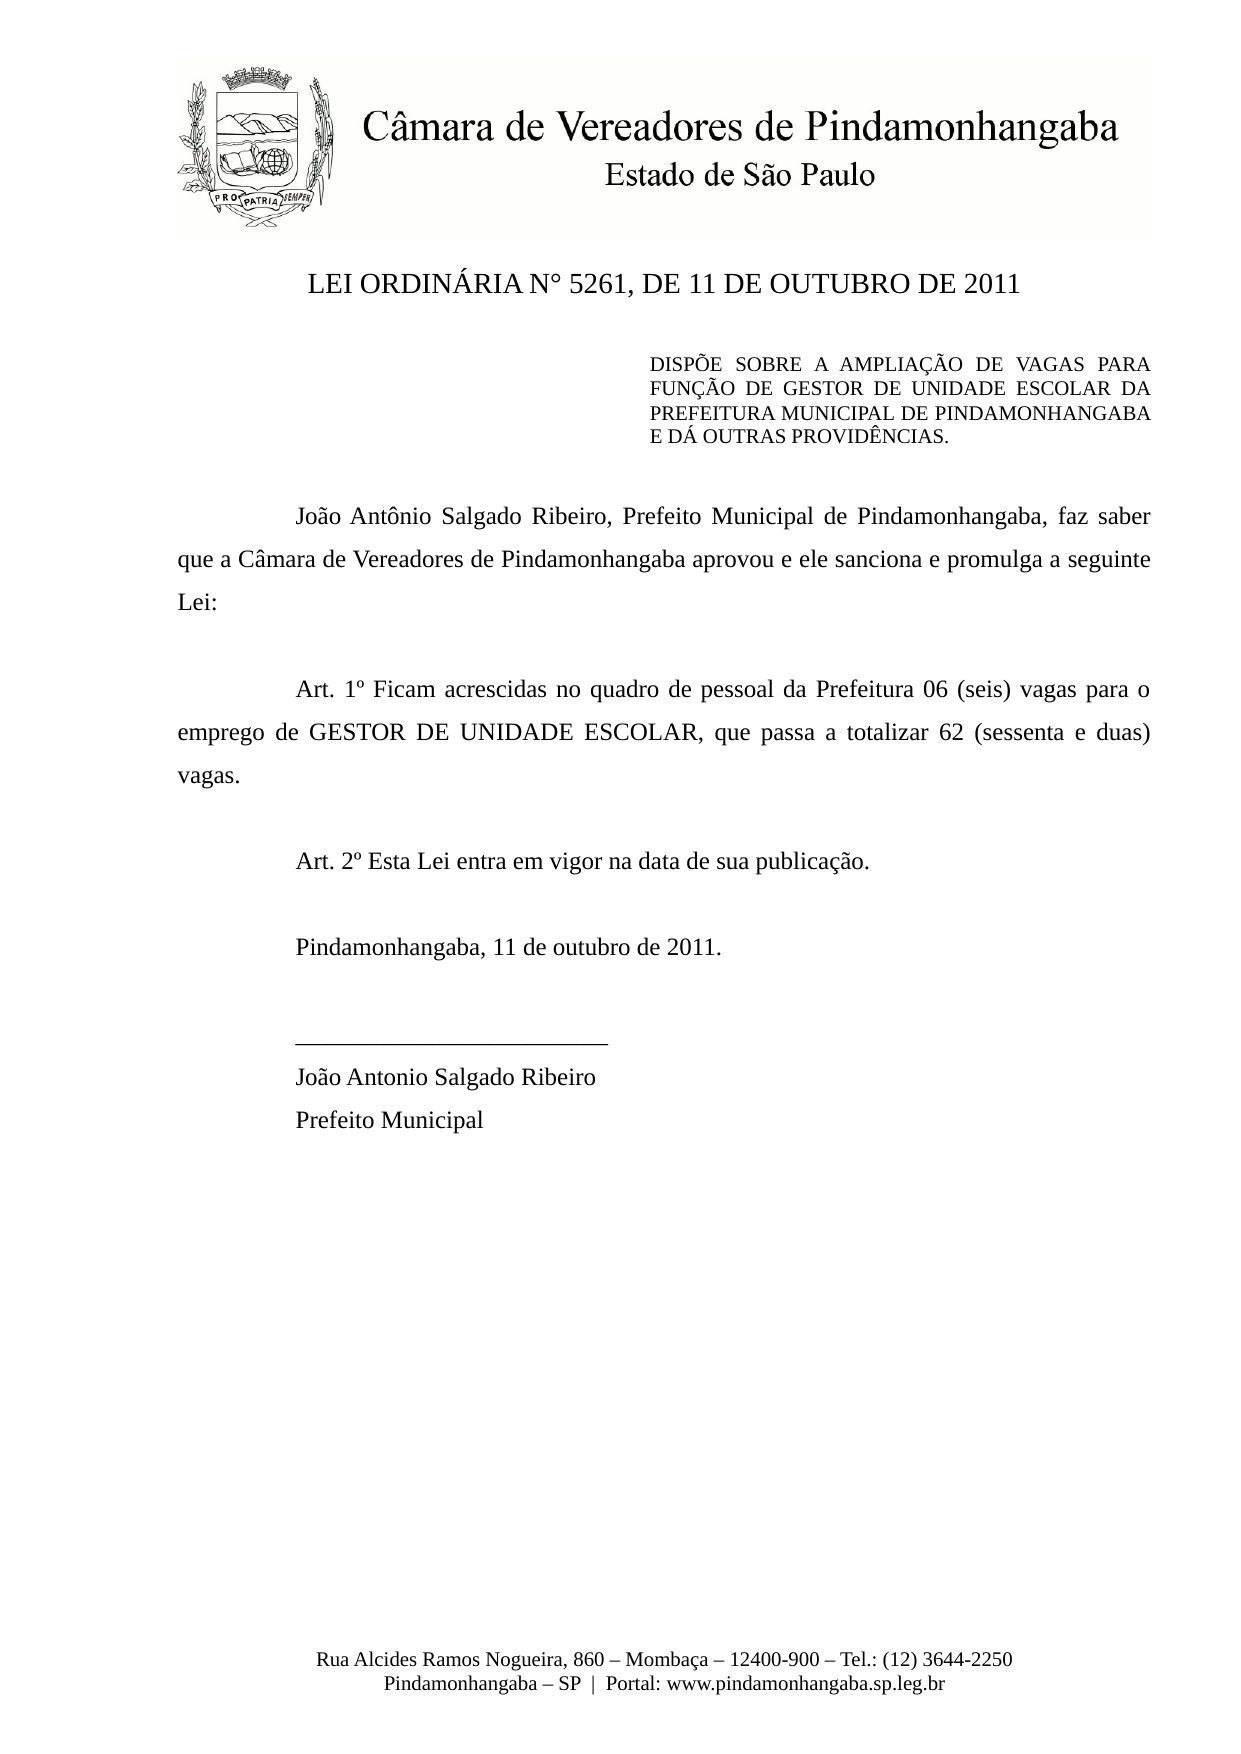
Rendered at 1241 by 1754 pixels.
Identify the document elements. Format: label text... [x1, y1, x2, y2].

text LEI ORDINÁRIA N° 5261, de 11 de outubro de 2011 [177, 266, 1152, 299]
text Art. 1º Ficam acrescidas no quadro de pessoal da Prefeitura 06 (seis) vagas para o emprego de GESTOR DE UNIDADE ESCOLAR, que passa a totalizar 62 (sessenta e duas) vagas. [177, 674, 1152, 789]
picture [177, 59, 1152, 236]
text Pindamonhangaba, 11 de outubro de 2011. [177, 932, 1152, 961]
text DISPÕE SOBRE A AMPLIAÇÃO DE VAGAS PARA FUNÇÃO DE GESTOR DE UNIDADE ESCOLAR DA PREFEITURA MUNICIPAL DE PINDAMONHANGABA E DÁ OUTRAS PROVIDÊNCIAS. [649, 352, 1152, 448]
text _________________________ [177, 1019, 1152, 1047]
text Art. 2º Esta Lei entra em vigor na data de sua publicação. [177, 846, 1152, 875]
text João Antônio Salgado Ribeiro, Prefeito Municipal de Pindamonhangaba, faz saber que a Câmara de Vereadores de Pindamonhangaba aprovou e ele sanciona e promulga a seguinte Lei: [177, 501, 1152, 616]
text João Antonio Salgado Ribeiro [177, 1062, 1152, 1091]
text Prefeito Municipal [177, 1105, 1152, 1134]
